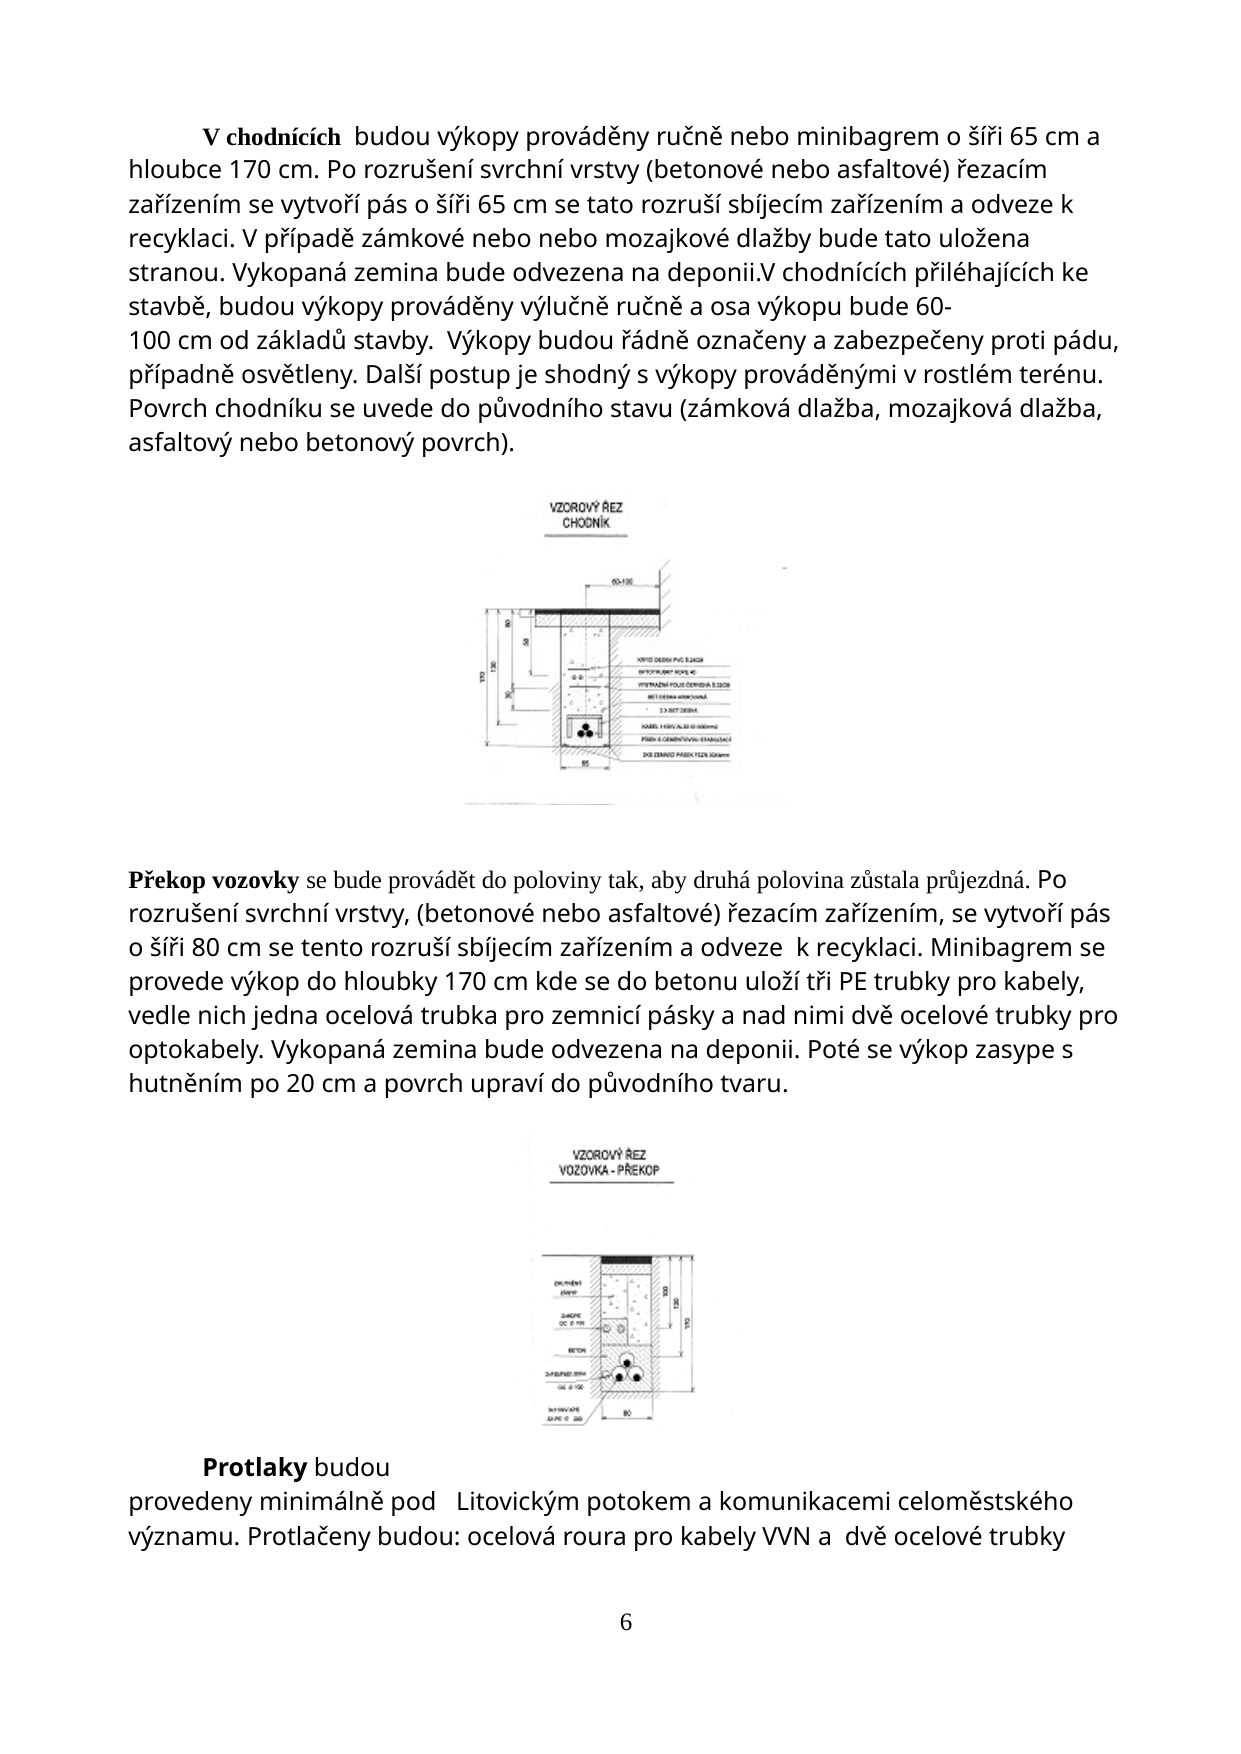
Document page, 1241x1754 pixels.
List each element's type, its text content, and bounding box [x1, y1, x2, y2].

text Překop vozovky se bude provádět do poloviny tak, aby druhá polovina zůstala průjezdná. Po rozrušení svrchní vrstvy, (betonové nebo asfaltové) řezacím zařízením, se vytvoří pás o šíři 80 cm se tento rozruší sbíjecím zařízením a odveze k recyklaci. Minibagrem se provede výkop do hloubky 170 cm kde se do betonu uloží tři PE trubky pro kabely, vedle nich jedna ocelová trubka pro zemnicí pásky a nad nimi dvě ocelové trubky pro optokabely. Vykopaná zemina bude odvezena na deponii. Poté se výkop zasype s hutněním po 20 cm a povrch upraví do původního tvaru. [128, 861, 1123, 1100]
text V chodnících budou výkopy prováděny ručně nebo minibagrem o šíři 65 cm a hloubce 170 cm. Po rozrušení svrchní vrstvy (betonové nebo asfaltové) řezacím zařízením se vytvoří pás o šíři 65 cm se tato rozruší sbíjecím zařízením a odveze k recyklaci. V případě zámkové nebo nebo mozajkové dlažby bude tato uložena stranou. Vykopaná zemina bude odvezena na deponii.V chodnících přiléhajících ke stavbě, budou výkopy prováděny výlučně ručně a osa výkopu bude 60- [128, 118, 1123, 322]
text 100 cm od základů stavby. Výkopy budou řádně označeny a zabezpečeny proti pádu, případně osvětleny. Další postup je shodný s výkopy prováděnými v rostlém terénu. Povrch chodníku se uvede do původního stavu (zámková dlažba, mozajková dlažba, asfaltový nebo betonový povrch). [128, 322, 1123, 459]
text Protlaky budou provedeny minimálně pod Litovickým potokem a komunikacemi celoměstského významu. Protlačeny budou: ocelová roura pro kabely VVN a dvě ocelové trubky [128, 1450, 1123, 1552]
